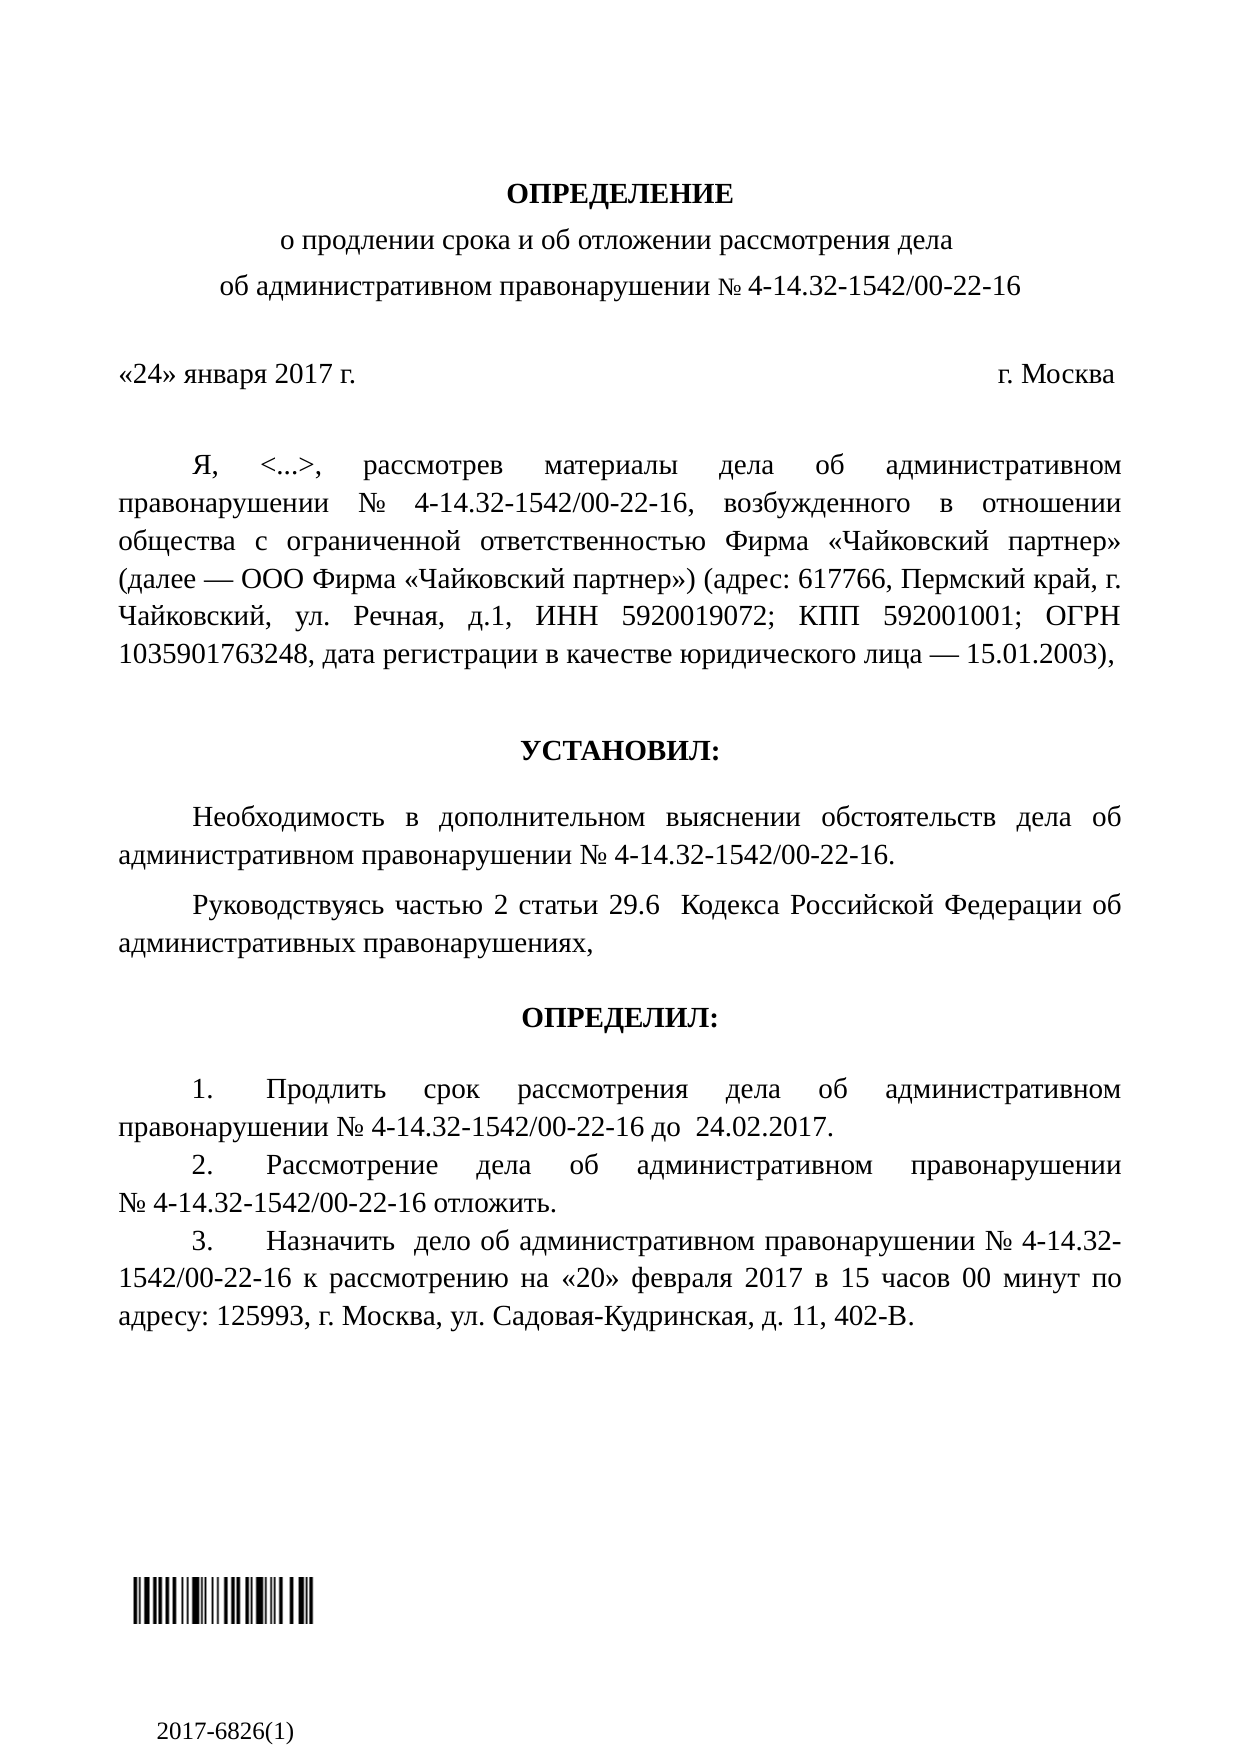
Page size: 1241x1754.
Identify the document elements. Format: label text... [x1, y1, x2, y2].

text «24» января 2017 г. г. Москва [118, 356, 1122, 389]
picture [118, 1577, 331, 1624]
list Продлить срок рассмотрения дела об административном правонарушении № 4-14.32-1542/00-22-16 до 24.02.2017. [118, 1067, 1122, 1143]
text ОПРЕДЕЛИЛ: [118, 1000, 1122, 1033]
text ОПРЕДЕЛЕНИЕ [118, 176, 1122, 210]
text Необходимость в дополнительном выяснении обстоятельств дела об административном правонарушении № 4-14.32-1542/00-22-16. [118, 795, 1122, 871]
text УСТАНОВИЛ: [118, 733, 1122, 766]
text Руководствуясь частью 2 статьи 29.6 Кодекса Российской Федерации об административных правонарушениях, [118, 883, 1122, 959]
list Назначить дело об административном правонарушении № 4-14.32-1542/00-22-16 к рассмотрению на «20» февраля 2017 в 15 часов 00 минут по адресу: 125993, г. Москва, ул. Садовая-Кудринская, д. 11, 402-В. [118, 1218, 1122, 1332]
text о продлении срока и об отложении рассмотрения дела [118, 222, 1122, 256]
list Рассмотрение дела об административном правонарушении № 4-14.32-1542/00-22-16 отложить. [118, 1143, 1122, 1218]
text об административном правонарушении № 4-14.32-1542/00-22-16 [118, 268, 1122, 302]
text Я, <...>, рассмотрев материалы дела об административном правонарушении № 4-14.32-1542/00-22-16, возбужденного в отношении общества с ограниченной ответственностью Фирма «Чайковский партнер» (далее — ООО Фирма «Чайковский партнер») (адрес: 617766, Пермский край, г. Чайковский, ул. Речная, д.1, ИНН 5920019072; КПП 592001001; ОГРН 1035901763248, дата регистрации в качестве юридического лица — 15.01.2003), [118, 443, 1122, 670]
